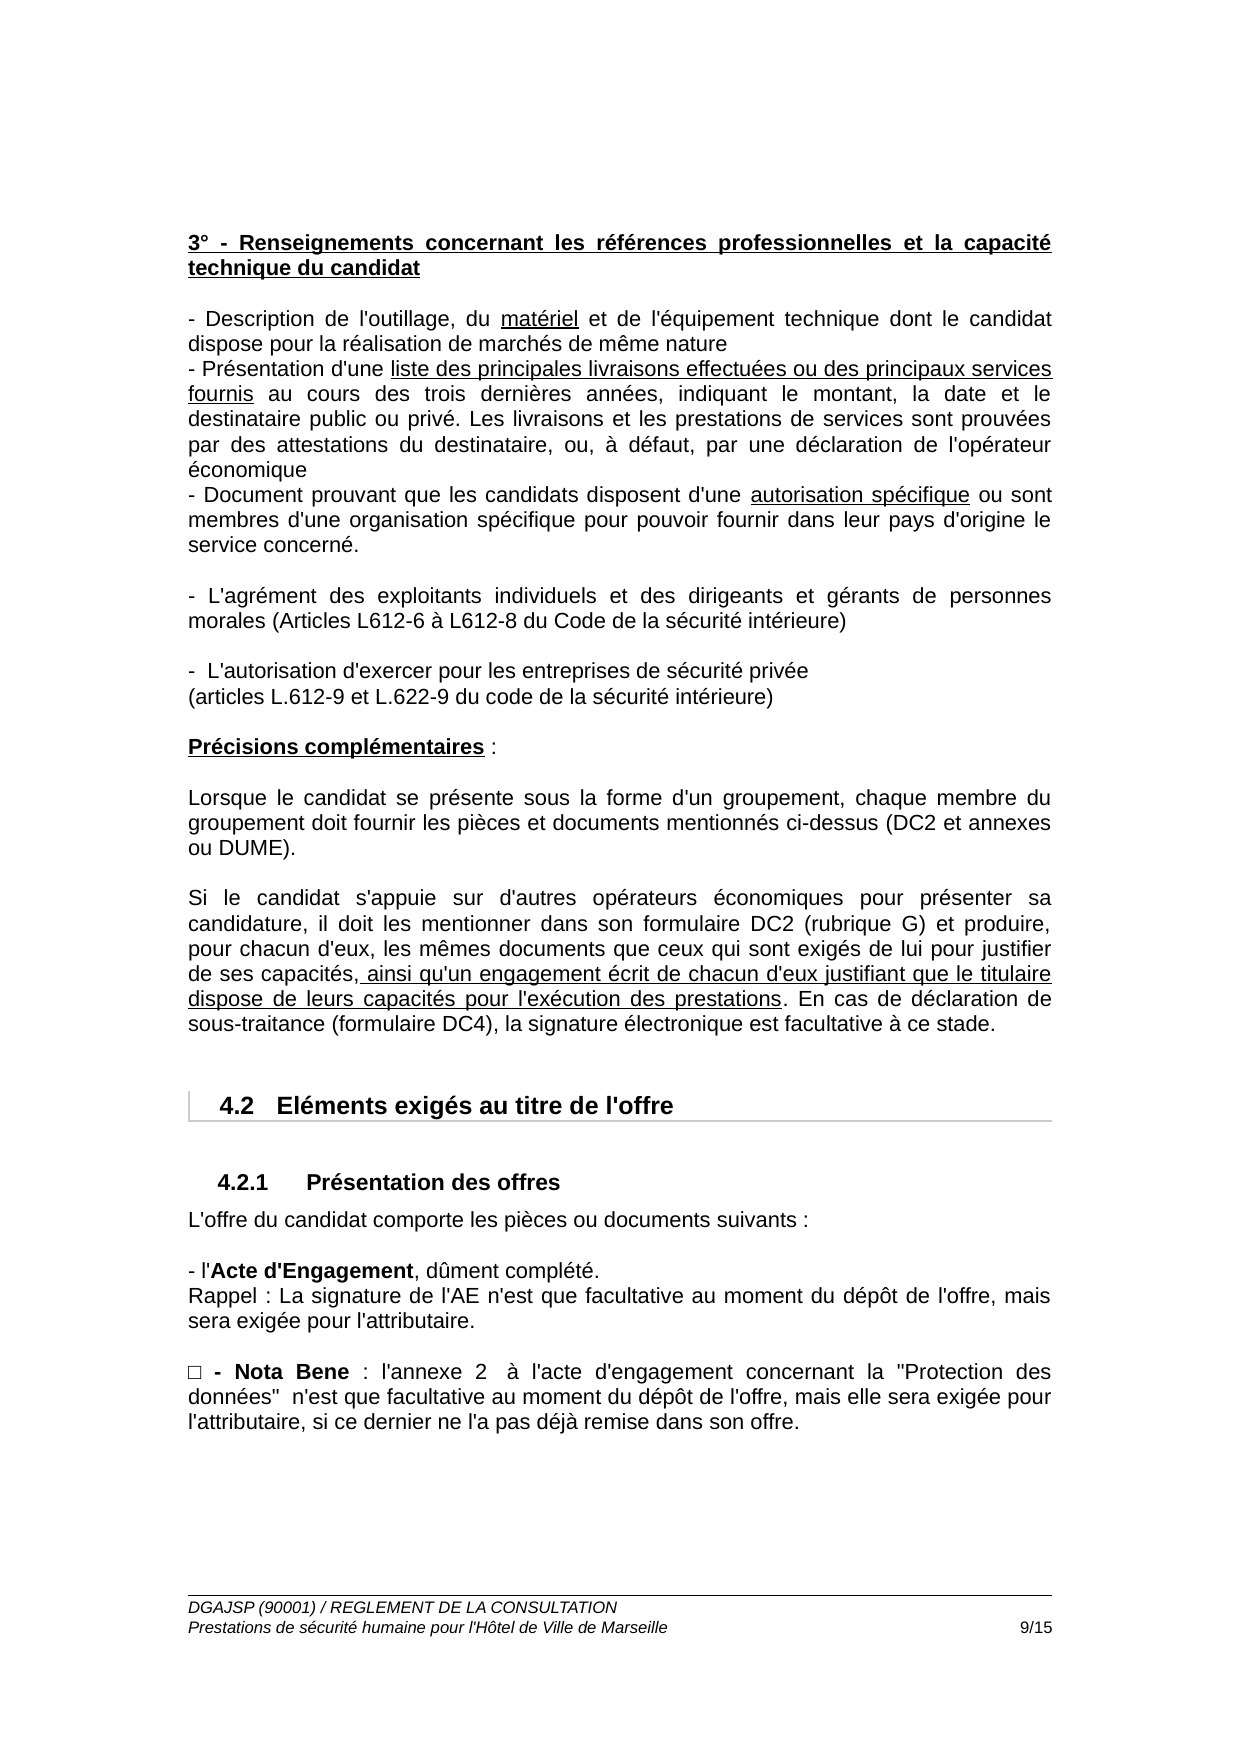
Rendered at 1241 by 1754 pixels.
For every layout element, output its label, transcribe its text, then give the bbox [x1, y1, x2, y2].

text Lorsque le candidat se présente sous la forme d'un groupement, chaque membre du groupement doit fournir les pièces et documents mentionnés ci-dessus (DC2 et annexes ou DUME). [188, 784, 1052, 860]
subtitle Eléments exigés au titre de l'offre [190, 1091, 1052, 1120]
text L'offre du candidat comporte les pièces ou documents suivants : [188, 1207, 1052, 1232]
text 3° - Renseignements concernant les références professionnelles et la capacité [188, 230, 1052, 252]
text - l'Acte d'Engagement, dûment complété. [188, 1258, 1052, 1283]
text - L'autorisation d'exercer pour les entreprises de sécurité privée [188, 658, 1052, 683]
text Rappel : La signature de l'AE n'est que facultative au moment du dépôt de l'offre, mais sera exigée pour l'attributaire. [188, 1283, 1052, 1333]
text - Description de l'outillage, du matériel et de l'équipement technique dont le candidat dispose pour la réalisation de marchés de même nature [188, 305, 1052, 356]
text □ - Nota Bene : l'annexe 2 à l'acte d'engagement concernant la "Protection des données" n'est que facultative au moment du dépôt de l'offre, mais elle sera exigée pour l'attributaire, si ce dernier ne l'a pas déjà remise dans son offre. [188, 1358, 1052, 1434]
text (articles L.612-9 et L.622-9 du code de la sécurité intérieure) [188, 683, 1052, 709]
text - Document prouvant que les candidats disposent d'une autorisation spécifique ou sont membres d'une organisation spécifique pour pouvoir fournir dans leur pays d'origine le service concerné. [188, 482, 1052, 557]
text - Présentation d'une liste des principales livraisons effectuées ou des principaux services fournis au cours des trois dernières années, indiquant le montant, la date et le destinataire public ou privé. Les livraisons et les prestations de services sont prouvées par des attestations du destinataire, ou, à défaut, par une déclaration de l'opérateur économique [188, 356, 1052, 482]
subtitle Présentation des offres [188, 1169, 1052, 1196]
text Précisions complémentaires : [188, 734, 1052, 759]
text Si le candidat s'appuie sur d'autres opérateurs économiques pour présenter sa candidature, il doit les mentionner dans son formulaire DC2 (rubrique G) et produire, pour chacun d'eux, les mêmes documents que ceux qui sont exigés de lui pour justifier de ses capacités, ainsi qu'un engagement écrit de chacun d'eux justifiant que le titulaire dispose de leurs capacités pour l'exécution des prestations. En cas de déclaration de sous-traitance (formulaire DC4), la signature électronique est facultative à ce stade. [188, 885, 1052, 1036]
text technique du candidat [188, 253, 1052, 280]
text - L'agrément des exploitants individuels et des dirigeants et gérants de personnes morales (Articles L612-6 à L612-8 du Code de la sécurité intérieure) [188, 583, 1052, 633]
